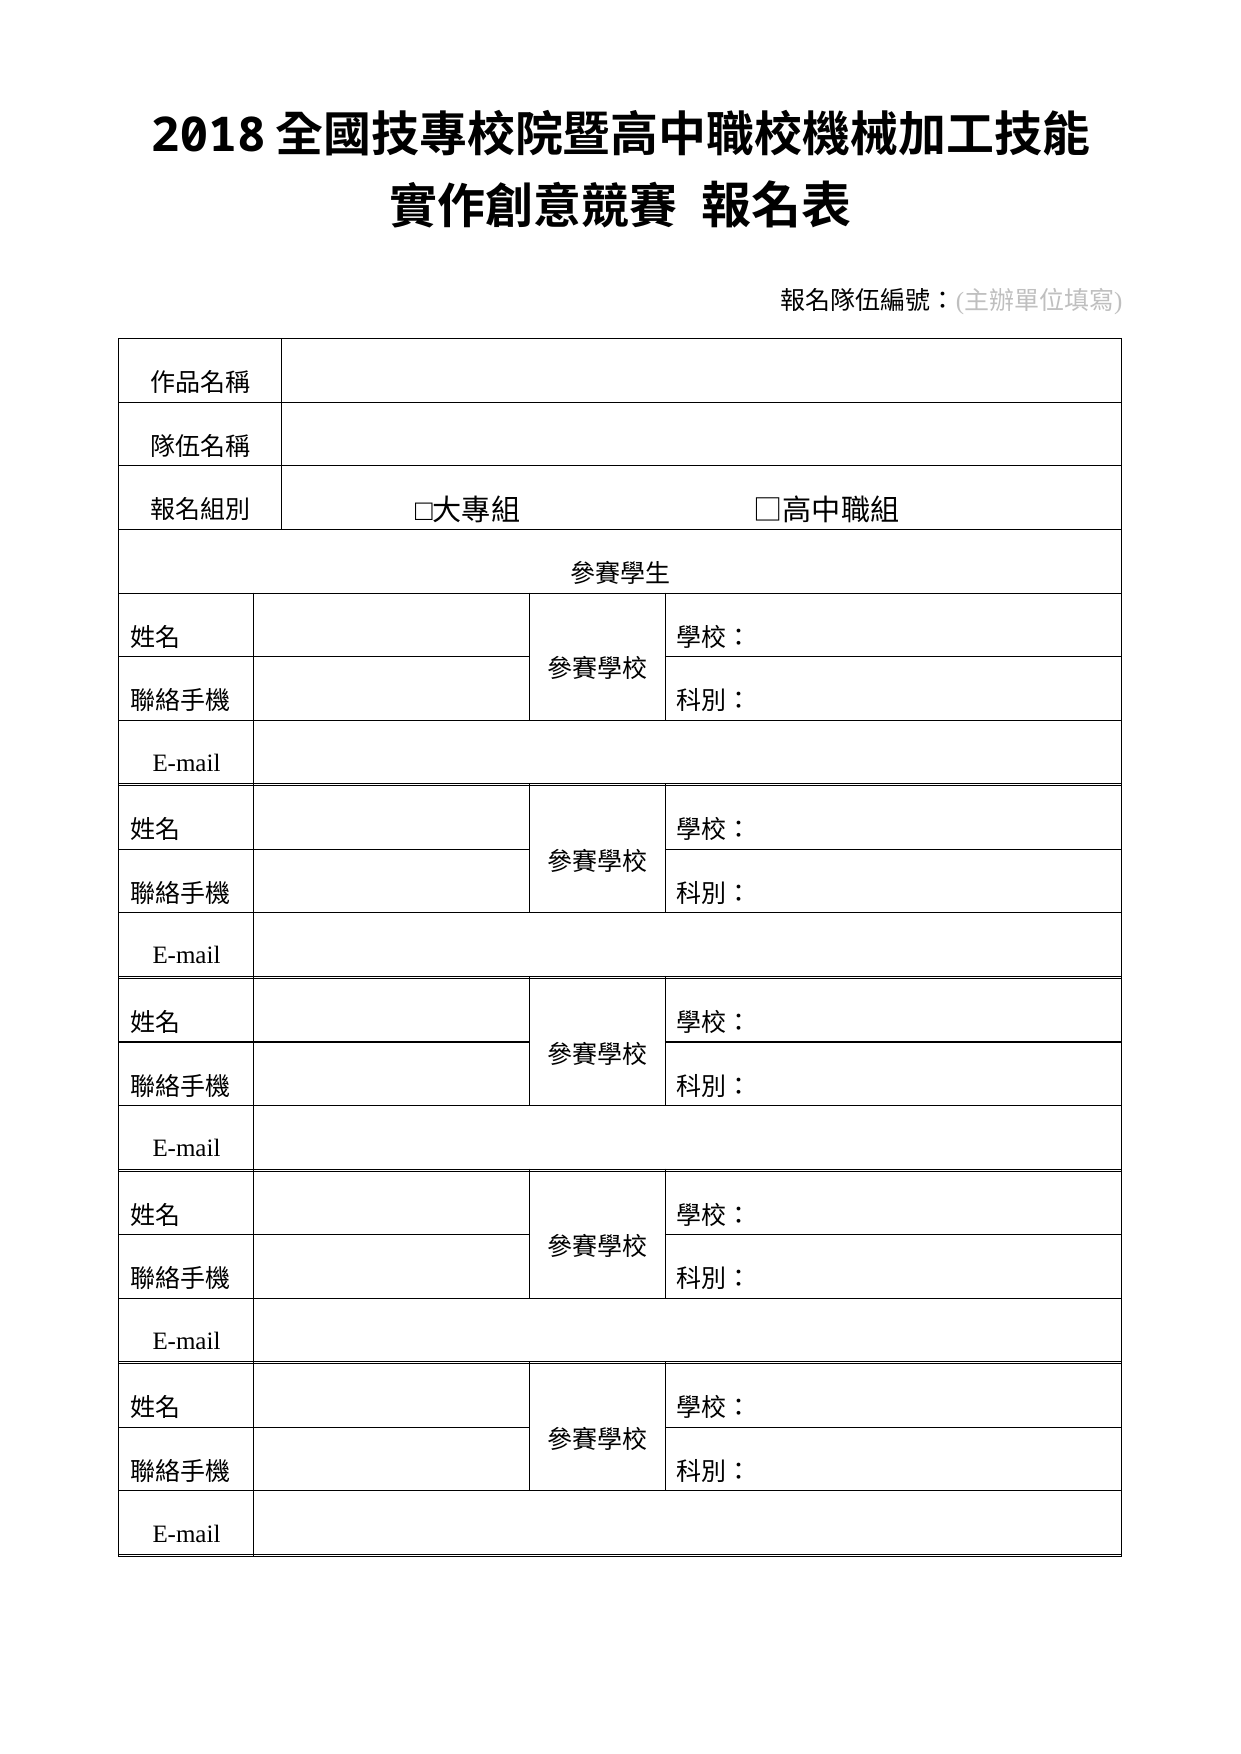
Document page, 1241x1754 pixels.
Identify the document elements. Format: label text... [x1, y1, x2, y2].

table_header 作品名稱 [119, 339, 281, 402]
table_cell 姓名 [119, 594, 253, 656]
table_cell 參賽學校 [530, 594, 665, 719]
table_cell 聯絡手機 [119, 1428, 253, 1490]
table_cell E-mail [119, 721, 253, 783]
table_cell E-mail [119, 913, 253, 976]
table_cell [254, 594, 529, 656]
table_cell E-mail [119, 1106, 253, 1168]
table_cell [254, 1428, 529, 1490]
table_cell 隊伍名稱 [119, 403, 281, 465]
table_cell 學校： [666, 594, 1121, 656]
table_cell [254, 1491, 1121, 1554]
table_cell [254, 1106, 1121, 1168]
table_cell [254, 1364, 529, 1427]
table_cell 學校： [666, 979, 1121, 1041]
table_cell 學校： [666, 786, 1121, 849]
table_cell [254, 1235, 529, 1298]
table_cell [254, 786, 529, 849]
text 2018全國技專校院暨高中職校機械加工技能 [118, 96, 1122, 165]
table_cell 聯絡手機 [119, 850, 253, 912]
table_cell [282, 403, 1121, 465]
table_cell 科別： [666, 1043, 1121, 1105]
table_cell [254, 850, 529, 912]
table_header [282, 339, 1121, 402]
table_cell E-mail [119, 1299, 253, 1361]
table_cell 姓名 [119, 979, 253, 1041]
table_cell [254, 913, 1121, 976]
table_cell 報名組別 [119, 466, 281, 529]
table_cell E-mail [119, 1491, 253, 1554]
table_cell [254, 979, 529, 1041]
table_cell 姓名 [119, 1364, 253, 1427]
table_cell 聯絡手機 [119, 1235, 253, 1298]
table_cell 姓名 [119, 1172, 253, 1234]
table_cell [254, 1299, 1121, 1361]
table_cell 參賽學校 [530, 786, 665, 912]
table_cell 參賽學校 [530, 979, 665, 1105]
table_cell 聯絡手機 [119, 1043, 253, 1105]
table_cell 科別： [666, 1235, 1121, 1298]
table_cell 參賽學校 [530, 1172, 665, 1298]
table_cell [254, 721, 1121, 783]
text 實作創意競賽 報名表 [118, 165, 1122, 238]
table_cell 學校： [666, 1172, 1121, 1234]
table_cell [254, 657, 529, 719]
table_cell [254, 1043, 529, 1105]
table_cell 參賽學校 [530, 1364, 665, 1490]
table_cell 姓名 [119, 786, 253, 849]
table_cell [254, 1172, 529, 1234]
table_cell 學校： [666, 1364, 1121, 1427]
table_cell 科別： [666, 657, 1121, 719]
text 報名隊伍編號：(主辦單位填寫) [118, 257, 1122, 319]
table_cell 聯絡手機 [119, 657, 253, 719]
table_cell 科別： [666, 850, 1121, 912]
table_cell 科別： [666, 1428, 1121, 1490]
table_cell □大專組 □高中職組 [282, 466, 1121, 529]
table_cell 參賽學生 [119, 530, 1121, 592]
